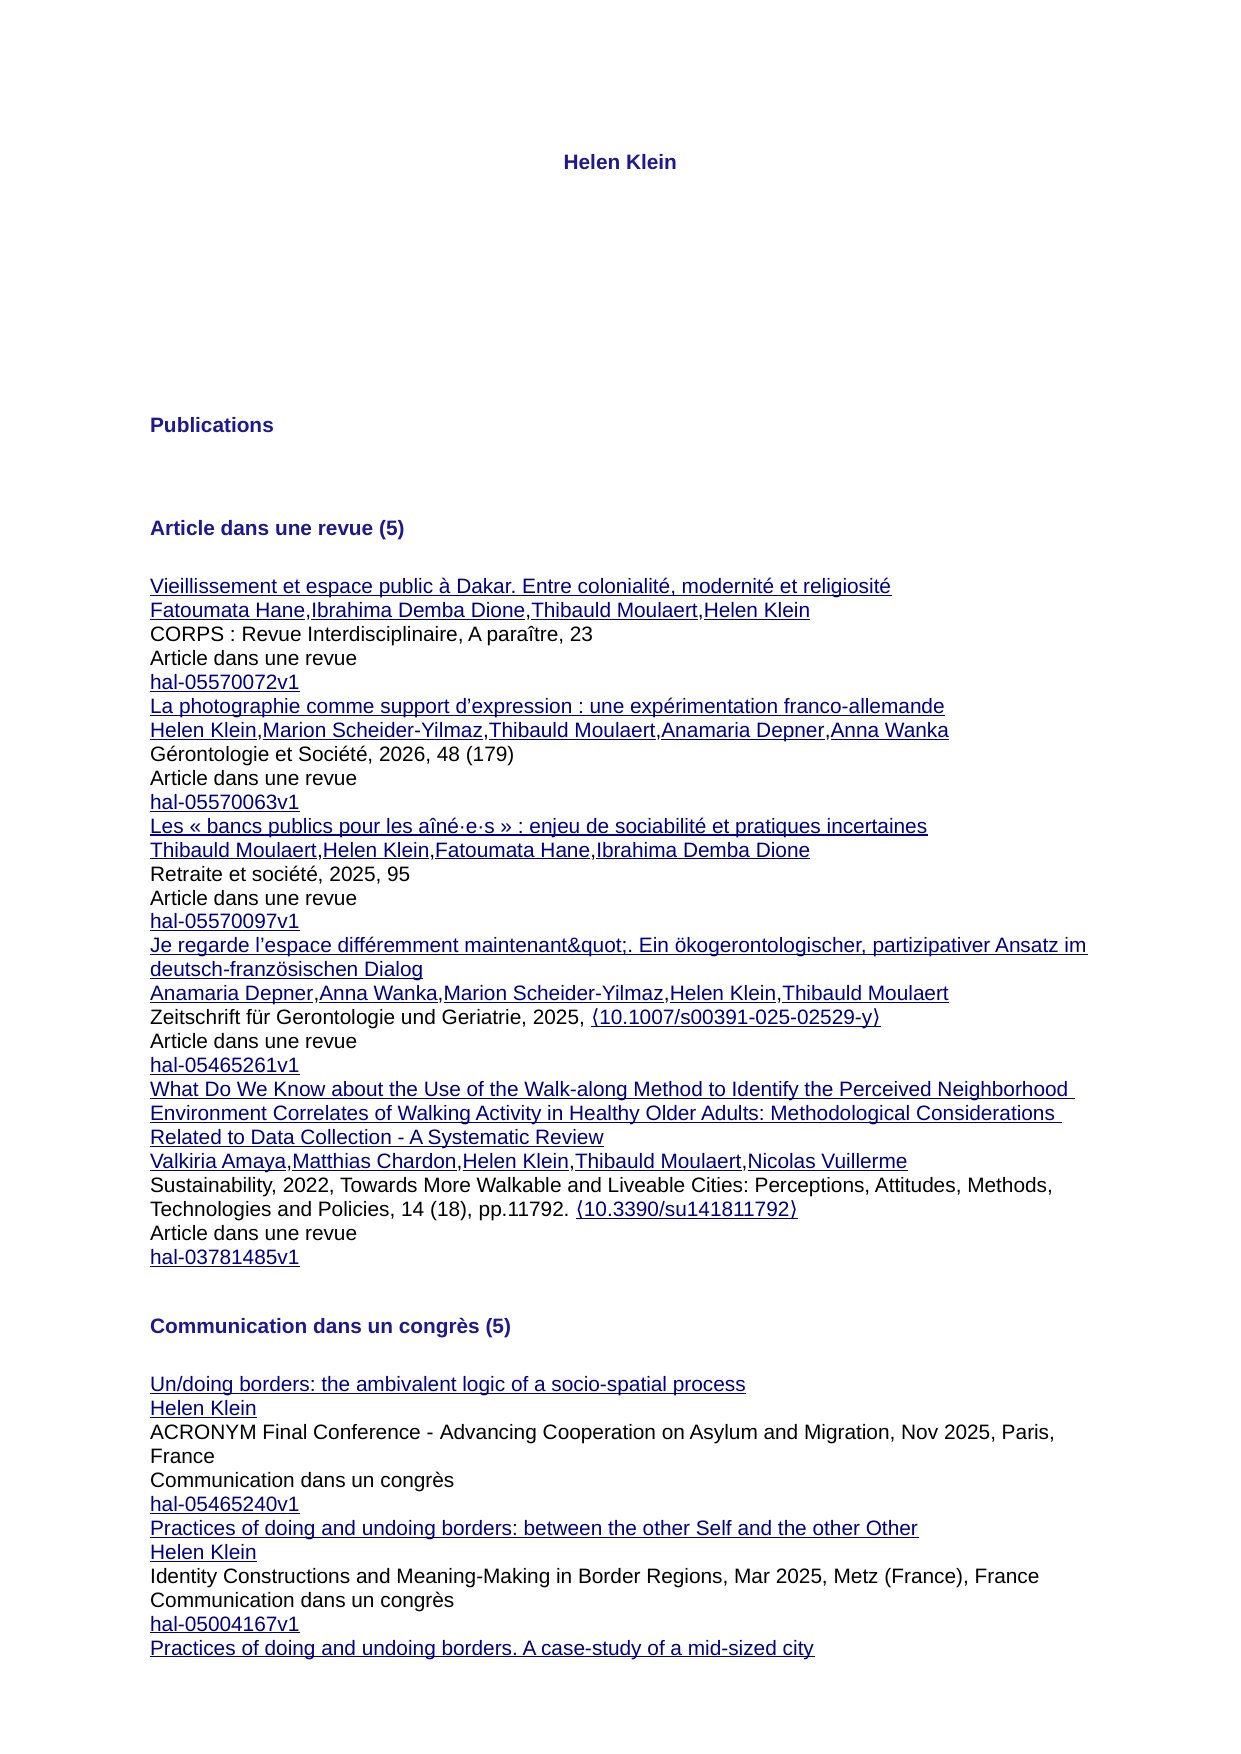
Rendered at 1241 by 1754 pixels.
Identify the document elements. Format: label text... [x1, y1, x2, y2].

table_cell Je regarde l’espace différemment maintenant&quot;. Ein ökogerontologischer, partizipativer Ansatz im deutsch-französischen Dialog Anamaria Depner,Anna Wanka,Marion Scheider-Yilmaz,Helen Klein,Thibauld Moulaert Zeitschrift für Gerontologie und Geriatrie, 2025, ⟨10.1007/s00391-025-02529-y⟩ Article dans une revue hal-05465261v1 [150, 933, 1090, 1077]
table_cell Practices of doing and undoing borders: between the other Self and the other Other Helen Klein Identity Constructions and Meaning-Making in Border Regions, Mar 2025, Metz (France), France Communication dans un congrès hal-05004167v1 [150, 1516, 1090, 1635]
subtitle Helen Klein [150, 150, 1090, 174]
table_cell Practices of doing and undoing borders. A case-study of a mid-sized city [150, 1635, 1090, 1659]
table_cell Les « bancs publics pour les aîné·e·s » : enjeu de sociabilité et pratiques incertaines Thibauld Moulaert,Helen Klein,Fatoumata Hane,Ibrahima Demba Dione Retraite et société, 2025, 95 Article dans une revue hal-05570097v1 [150, 814, 1090, 933]
table_cell What Do We Know about the Use of the Walk-along Method to Identify the Perceived Neighborhood Environment Correlates of Walking Activity in Healthy Older Adults: Methodological Considerations Related to Data Collection - A Systematic Review Valkiria Amaya,Matthias Chardon,Helen Klein,Thibauld Moulaert,Nicolas Vuillerme Sustainability, 2022, Towards More Walkable and Liveable Cities: Perceptions, Attitudes, Methods, Technologies and Policies, 14 (18), pp.11792. ⟨10.3390/su141811792⟩ Article dans une revue hal-03781485v1 [150, 1077, 1090, 1269]
table_header Vieillissement et espace public à Dakar. Entre colonialité, modernité et religiosité Fatoumata Hane,Ibrahima Demba Dione,Thibauld Moulaert,Helen Klein CORPS : Revue Interdisciplinaire, A paraître, 23 Article dans une revue hal-05570072v1 [150, 574, 1090, 694]
table_cell La photographie comme support d’expression : une expérimentation franco-allemande Helen Klein,Marion Scheider-Yilmaz,Thibauld Moulaert,Anamaria Depner,Anna Wanka Gérontologie et Société, 2026, 48 (179) Article dans une revue hal-05570063v1 [150, 694, 1090, 813]
subtitle Article dans une revue (5) [150, 516, 1090, 539]
subtitle Communication dans un congrès (5) [150, 1313, 1090, 1337]
subtitle Publications [150, 412, 1090, 436]
table_header Un/doing borders: the ambivalent logic of a socio-spatial process Helen Klein ACRONYM Final Conference - Advancing Cooperation on Asylum and Migration, Nov 2025, Paris, France Communication dans un congrès hal-05465240v1 [150, 1372, 1090, 1516]
